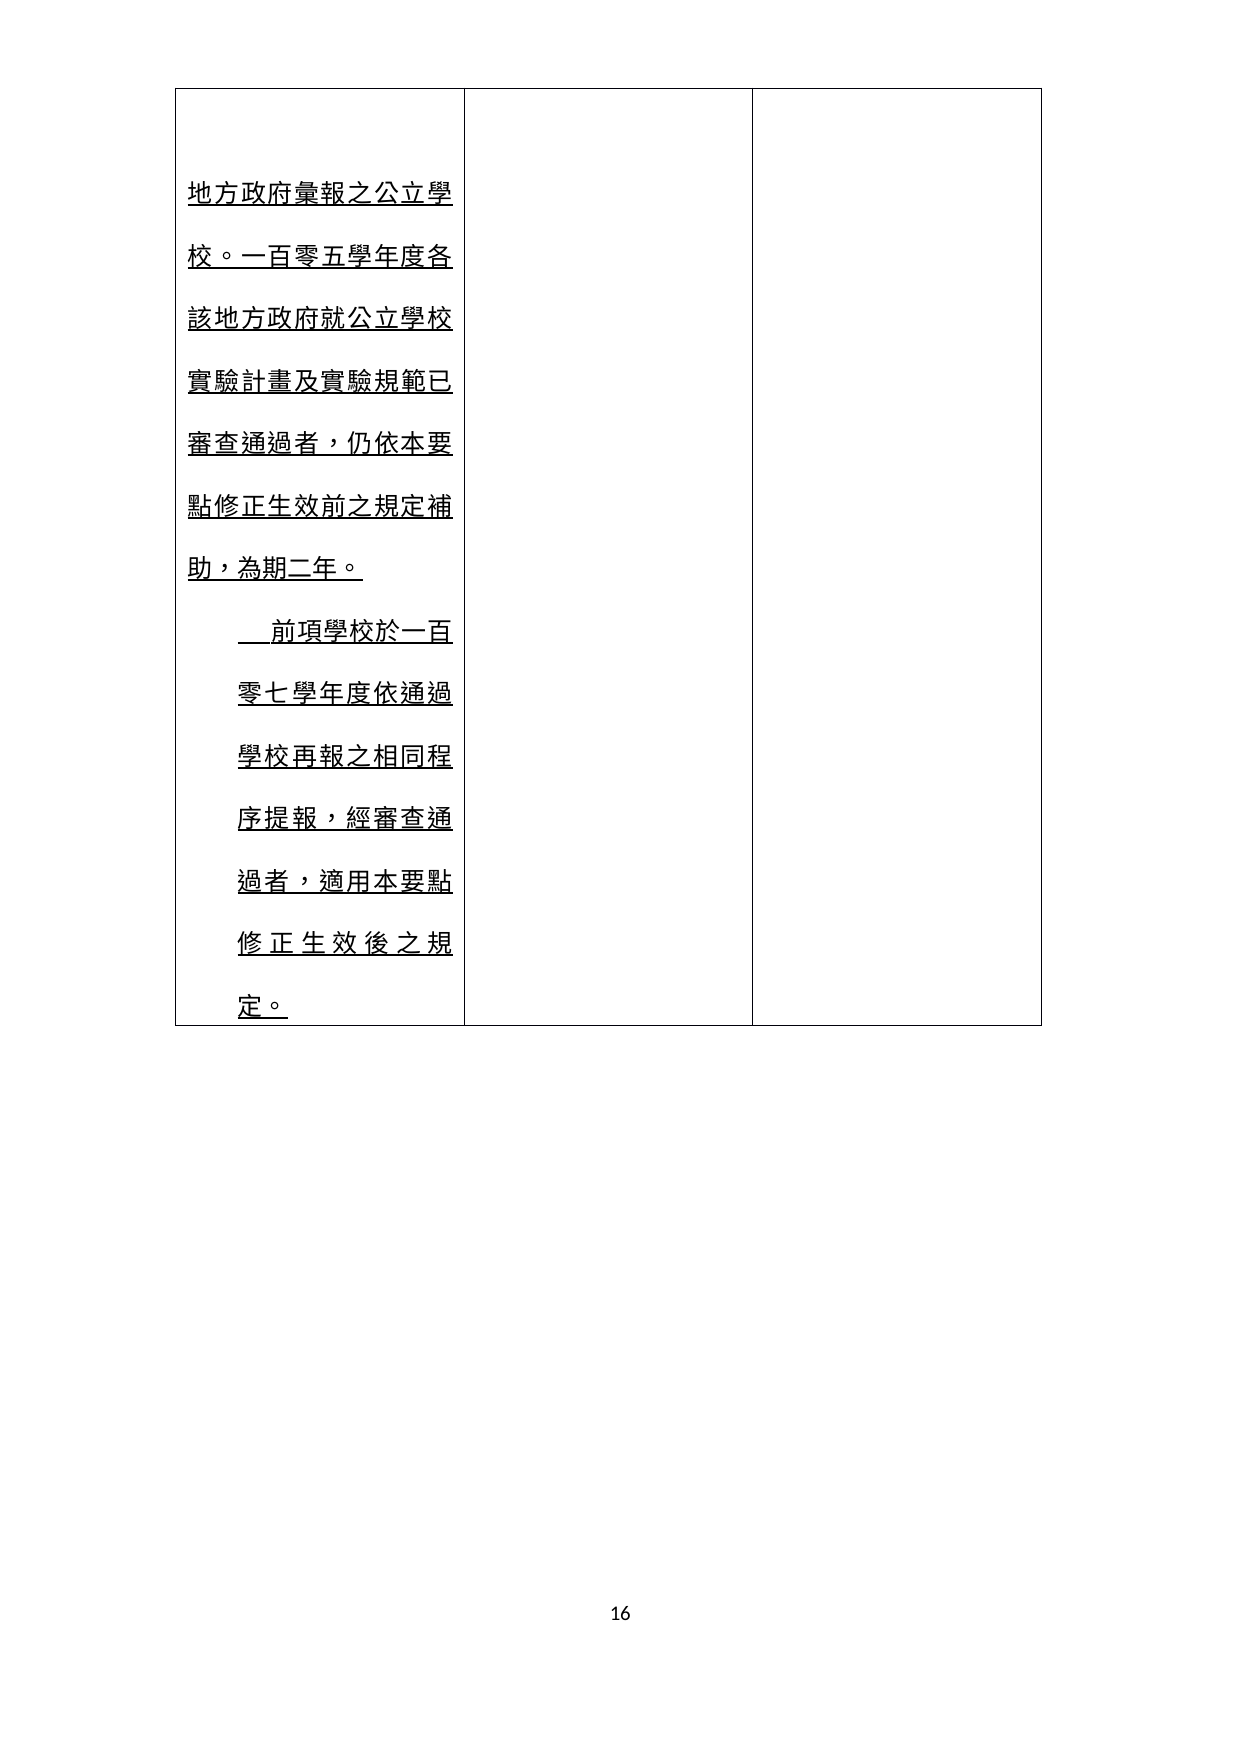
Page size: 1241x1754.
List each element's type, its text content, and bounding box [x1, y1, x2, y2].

table_cell [753, 89, 1041, 1025]
table_cell 地方政府彙報之公立學校。一百零五學年度各該地方政府就公立學校實驗計畫及實驗規範已審查通過者，仍依本要點修正生效前之規定補助，為期二年。 前項學校於一百零七學年度依通過學校再報之相同程序提報，經審查通過者，適用本要點修正生效後之規定。 [176, 89, 464, 1025]
table_cell [465, 89, 752, 1025]
